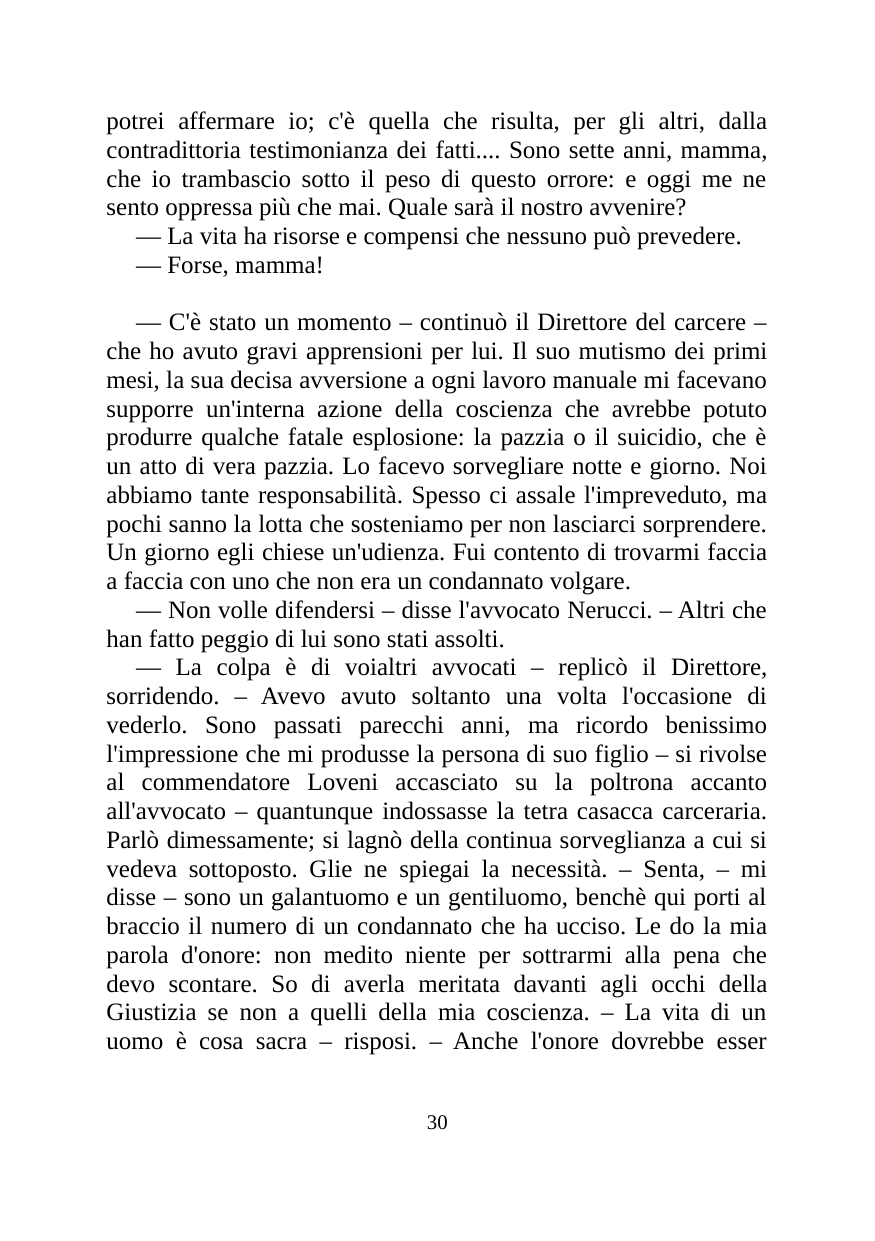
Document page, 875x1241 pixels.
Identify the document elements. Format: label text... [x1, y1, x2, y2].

text — La vita ha risorse e compensi che nessuno può prevedere. [106, 221, 768, 250]
text — Non volle difendersi – disse l'avvocato Nerucci. – Altri che han fatto peggio di lui sono stati assolti. [106, 595, 768, 652]
text potrei affermare io; c'è quella che risulta, per gli altri, dalla contradittoria testimonianza dei fatti.... Sono sette anni, mamma, che io trambascio sotto il peso di questo orrore: e oggi me ne sento oppressa più che mai. Quale sarà il nostro avvenire? [106, 106, 768, 221]
text — Forse, mamma! [106, 250, 768, 279]
text — La colpa è di voialtri avvocati – replicò il Direttore, sorridendo. – Avevo avuto soltanto una volta l'occasione di vederlo. Sono passati parecchi anni, ma ricordo benissimo l'impressione che mi produsse la persona di suo figlio – si rivolse al commendatore Loveni accasciato su la poltrona accanto all'avvocato – quantunque indossasse la tetra casacca carceraria. Parlò dimessamente; si lagnò della continua sorveglianza a cui si vedeva sottoposto. Glie ne spiegai la necessità. – Senta, – mi disse – sono un galantuomo e un gentiluomo, benchè qui porti al braccio il numero di un condannato che ha ucciso. Le do la mia parola d'onore: non medito niente per sottrarmi alla pena che devo scontare. So di averla meritata davanti agli occhi della Giustizia se non a quelli della mia coscienza. – La vita di un uomo è cosa sacra – risposi. – Anche l'onore dovrebbe esser [106, 652, 768, 1055]
text — C'è stato un momento – continuò il Direttore del carcere – che ho avuto gravi apprensioni per lui. Il suo mutismo dei primi mesi, la sua decisa avversione a ogni lavoro manuale mi facevano supporre un'interna azione della coscienza che avrebbe potuto produrre qualche fatale esplosione: la pazzia o il suicidio, che è un atto di vera pazzia. Lo facevo sorvegliare notte e giorno. Noi abbiamo tante responsabilità. Spesso ci assale l'impreveduto, ma pochi sanno la lotta che sosteniamo per non lasciarci sorprendere. Un giorno egli chiese un'udienza. Fui contento di trovarmi faccia a faccia con uno che non era un condannato volgare. [106, 307, 768, 595]
